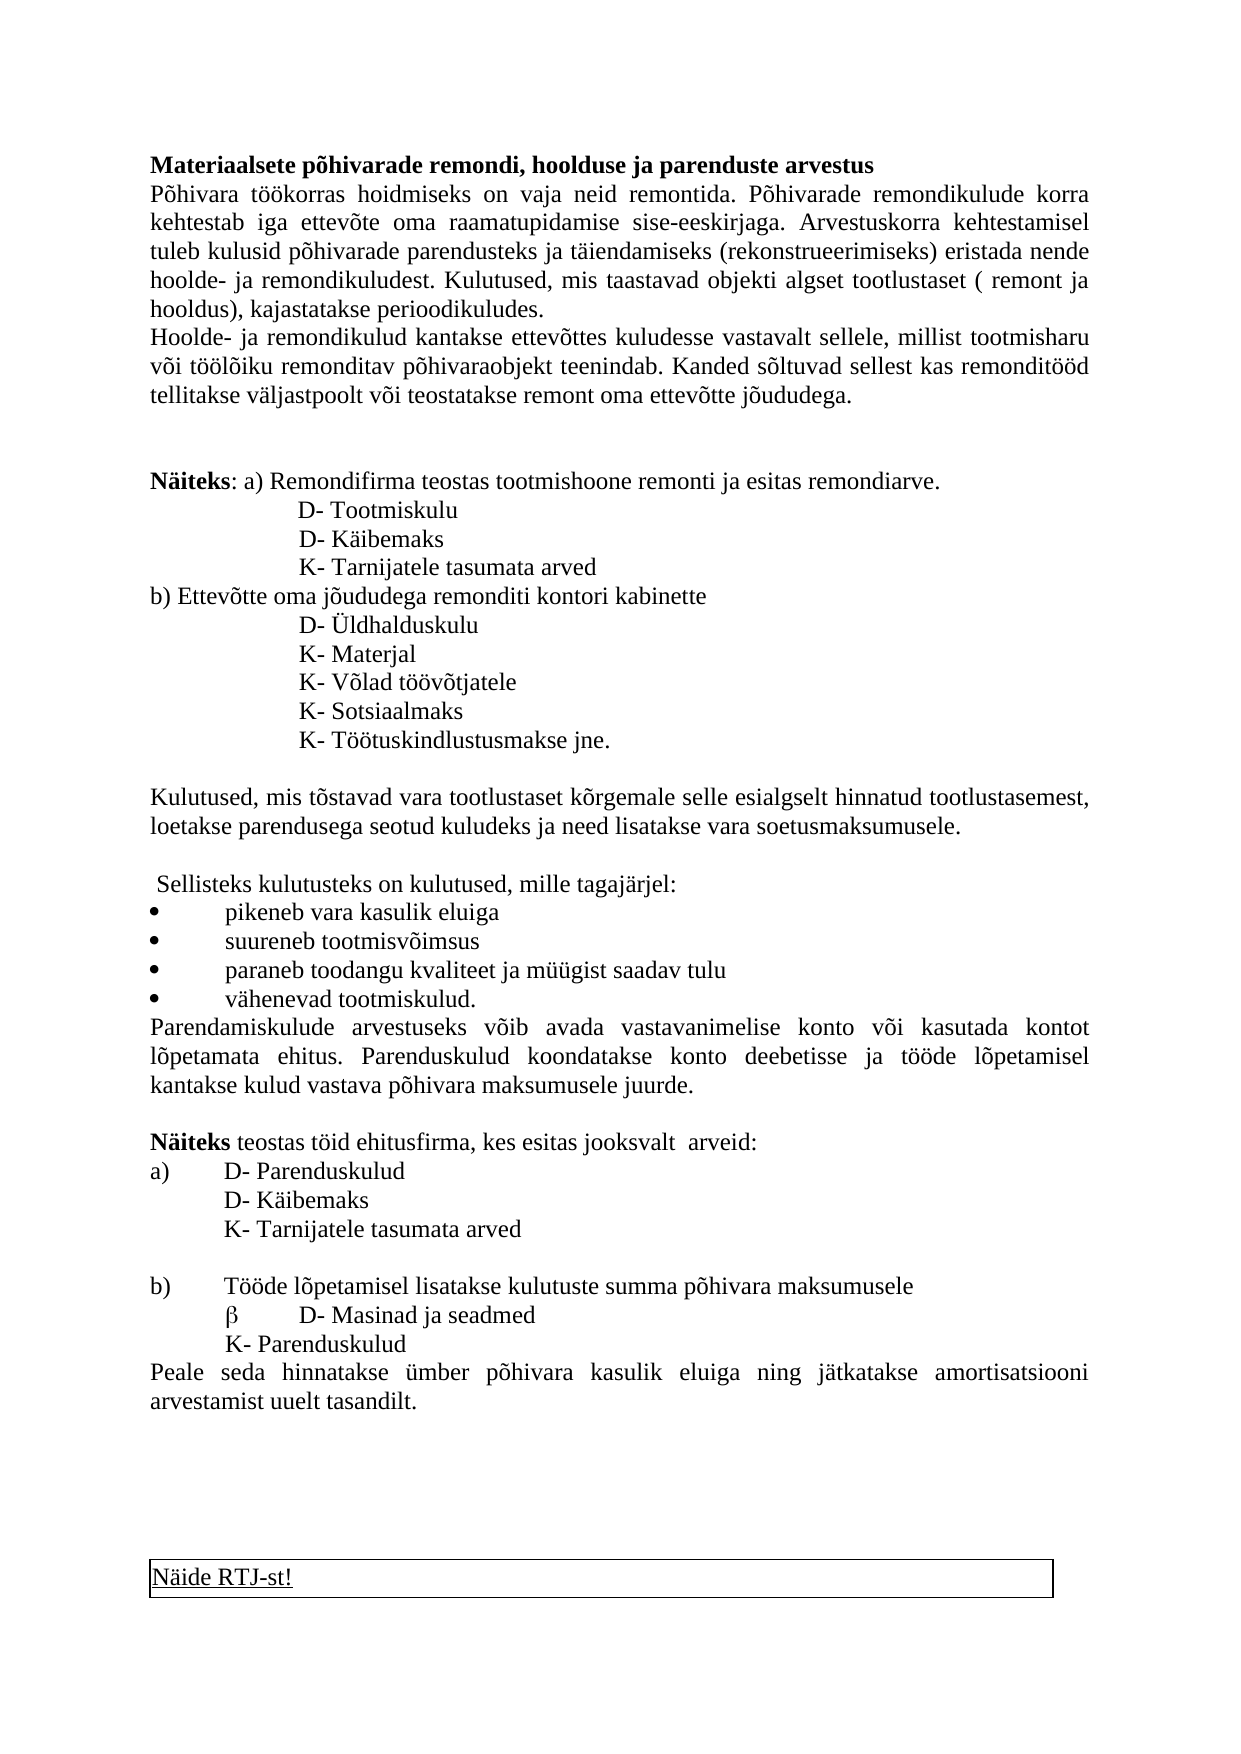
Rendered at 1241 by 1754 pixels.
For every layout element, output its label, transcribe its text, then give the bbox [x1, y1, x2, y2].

table_header Näide RTJ-st! [151, 1560, 1052, 1597]
list pikeneb vara kasulik eluiga [150, 897, 1090, 926]
text K- Töötuskindlustusmakse jne. [225, 725, 1090, 754]
text K- Materjal [225, 639, 1090, 667]
text K- Sotsiaalmaks [225, 696, 1090, 725]
text Parendamiskulude arvestuseks võib avada vastavanimelise konto või kasutada kontot lõpetamata ehitus. Parenduskulud koondatakse konto deebetisse ja tööde lõpetamisel kantakse kulud vastava põhivara maksumusele juurde. [150, 1012, 1090, 1099]
text Näiteks teostas töid ehitusfirma, kes esitas jooksvalt arveid: [150, 1127, 1090, 1156]
text K- Võlad töövõtjatele [225, 667, 1090, 696]
list vähenevad tootmiskulud. [150, 984, 1090, 1012]
text Sellisteks kulutusteks on kulutused, mille tagajärjel: [150, 869, 1090, 897]
text K- Parenduskulud [225, 1329, 1090, 1357]
text D- Käibemaks [150, 1185, 1090, 1214]
text D- Tootmiskulu [150, 495, 1090, 524]
list paraneb toodangu kvaliteet ja müügist saadav tulu [150, 955, 1090, 984]
text a) D- Parenduskulud [150, 1156, 1090, 1185]
list D- Masinad ja seadmed [225, 1300, 1090, 1329]
text b) Ettevõtte oma jõududega remonditi kontori kabinette [150, 581, 1090, 610]
text D- Käibemaks [225, 524, 1090, 552]
text K- Tarnijatele tasumata arved [150, 1214, 1090, 1242]
text Näiteks: a) Remondifirma teostas tootmishoone remonti ja esitas remondiarve. [150, 466, 1090, 495]
text Põhivara töökorras hoidmiseks on vaja neid remontida. Põhivarade remondikulude korra kehtestab iga ettevõte oma raamatupidamise sise-eeskirjaga. Arvestuskorra kehtestamisel tuleb kulusid põhivarade parendusteks ja täiendamiseks (rekonstrueerimiseks) eristada nende hoolde- ja remondikuludest. Kulutused, mis taastavad objekti algset tootlustaset ( remont ja hooldus), kajastatakse perioodikuludes. [150, 179, 1090, 322]
text Peale seda hinnatakse ümber põhivara kasulik eluiga ning jätkatakse amortisatsiooni arvestamist uuelt tasandilt. [150, 1357, 1090, 1415]
list suureneb tootmisvõimsus [150, 926, 1090, 955]
text Hoolde- ja remondikulud kantakse ettevõttes kuludesse vastavalt sellele, millist tootmisharu või töölõiku remonditav põhivaraobjekt teenindab. Kanded sõltuvad sellest kas remonditööd tellitakse väljastpoolt või teostatakse remont oma ettevõtte jõududega. [150, 322, 1090, 409]
text Kulutused, mis tõstavad vara tootlustaset kõrgemale selle esialgselt hinnatud tootlustasemest, loetakse parendusega seotud kuludeks ja need lisatakse vara soetusmaksumusele. [150, 782, 1090, 840]
text K- Tarnijatele tasumata arved [225, 552, 1090, 581]
text Materiaalsete põhivarade remondi, hoolduse ja parenduste arvestus [150, 150, 1090, 179]
text D- Üldhalduskulu [225, 610, 1090, 639]
text b) Tööde lõpetamisel lisatakse kulutuste summa põhivara maksumusele [150, 1271, 1090, 1300]
